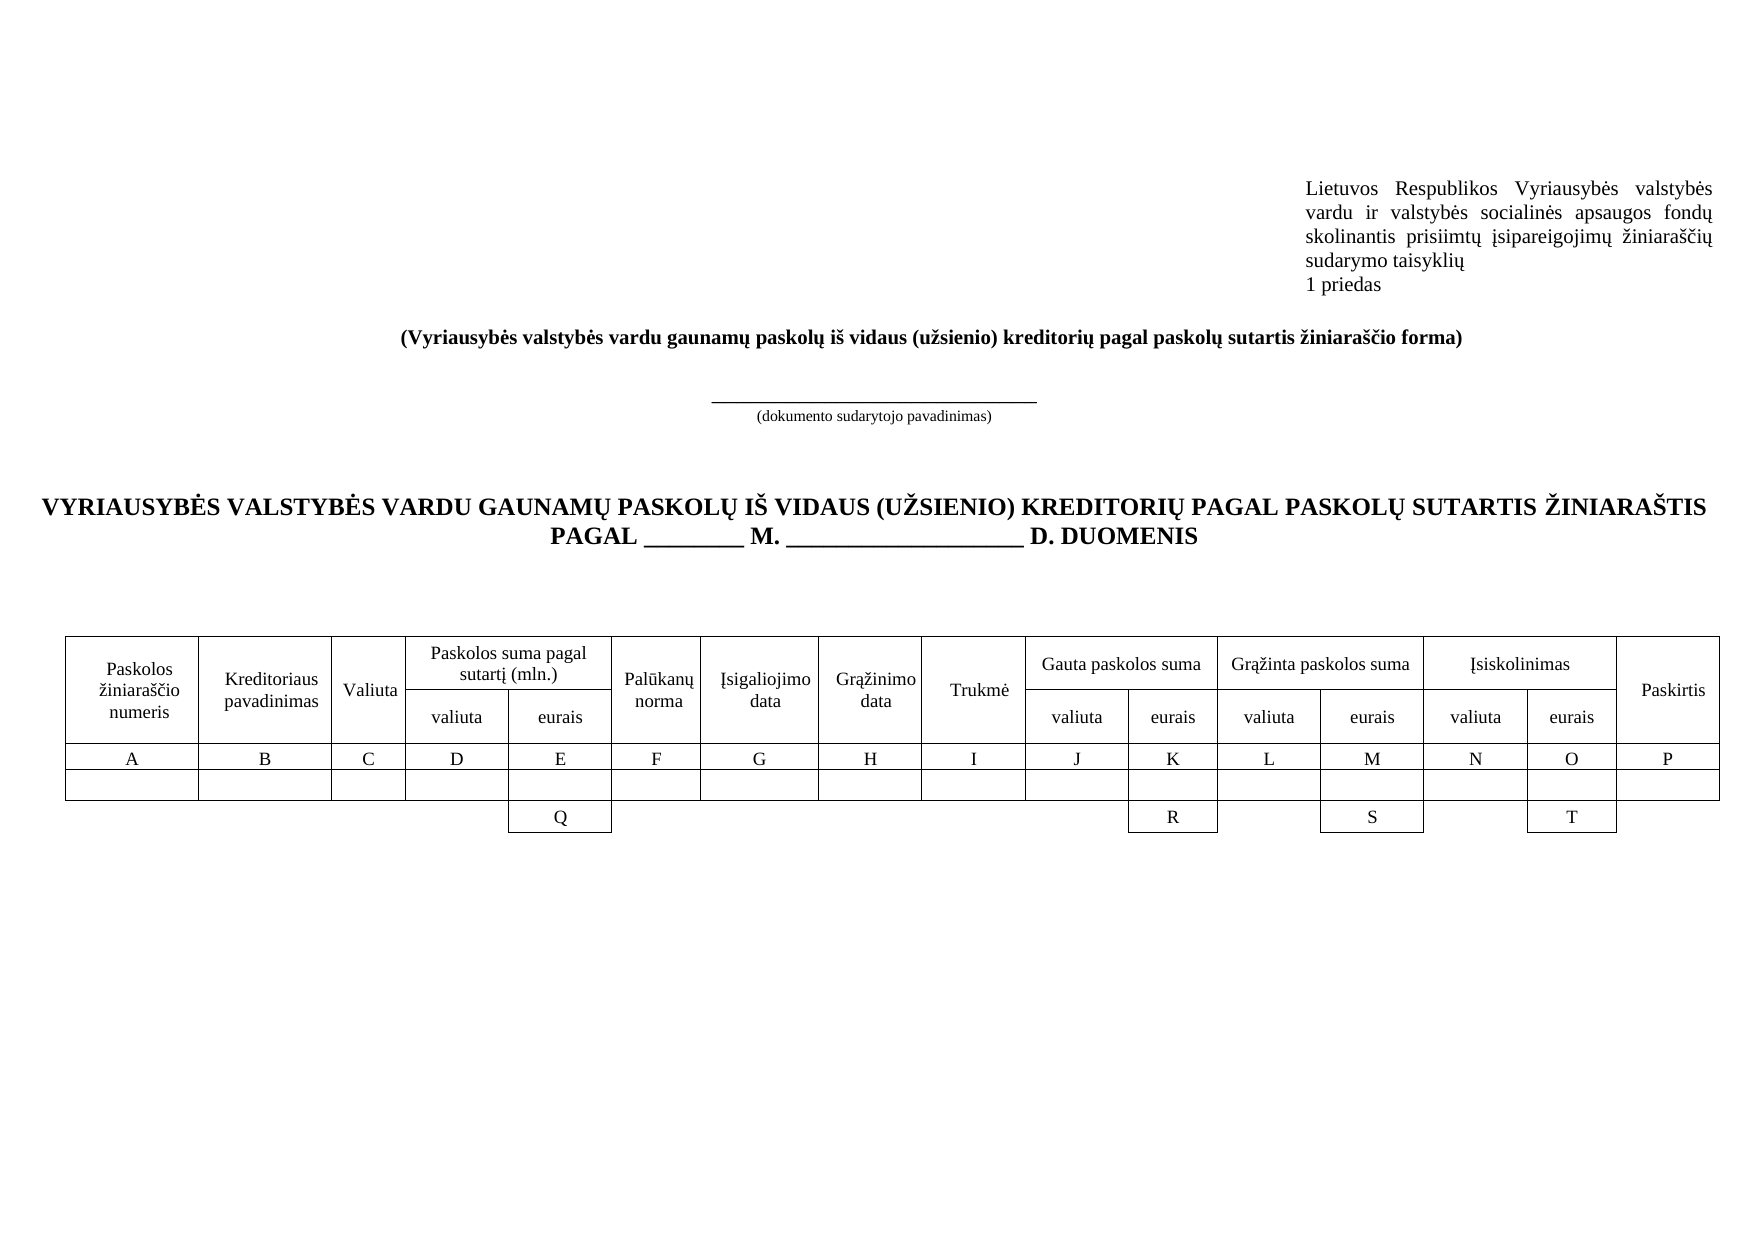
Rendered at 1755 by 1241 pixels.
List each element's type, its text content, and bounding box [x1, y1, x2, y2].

table_cell N [1424, 744, 1527, 769]
table_header Paskirtis [1617, 637, 1719, 742]
table_header Trukmė [922, 637, 1025, 742]
table_cell [1617, 770, 1719, 800]
table_cell R [1129, 801, 1217, 832]
table_cell [1025, 801, 1128, 832]
table_cell [819, 801, 922, 832]
text 1 priedas [1305, 272, 1713, 296]
table_cell L [1218, 744, 1320, 769]
table_header Grąžinta paskolos suma [1218, 637, 1423, 689]
table_cell T [1528, 801, 1616, 832]
table_cell [819, 770, 921, 800]
table_cell S [1321, 801, 1423, 832]
table_header Paskolos žiniaraščio numeris [66, 637, 198, 742]
table_cell [1218, 801, 1320, 832]
table_cell G [701, 744, 818, 769]
table_header Įsigaliojimo data [701, 637, 818, 742]
table_cell [332, 770, 405, 800]
table_cell O [1528, 744, 1616, 769]
table_cell [199, 801, 331, 832]
table_cell H [819, 744, 921, 769]
table_cell [1321, 770, 1423, 800]
table_header Kreditoriaus pavadinimas [199, 637, 331, 742]
table_cell [1528, 770, 1616, 800]
text (dokumento sudarytojo pavadinimas) [35, 406, 1713, 435]
table_header Įsiskolinimas [1424, 637, 1616, 689]
table_cell E [509, 744, 611, 769]
text VYRIAUSYBĖS VALSTYBĖS VARDU GAUNAMŲ PASKOLŲ IŠ VIDAUS (UŽSIENIO) KREDITORIŲ PAGAL PASKOLŲ SUTARTIS ŽINIARAŠTIS PAGAL ________ M. ___________________ D. DUOMENIS [35, 492, 1713, 550]
table_cell [405, 801, 508, 832]
text (Vyriausybės valstybės vardu gaunamų paskolų iš vidaus (užsienio) kreditorių pagal paskolų sutartis žiniaraščio forma) [148, 325, 1713, 349]
table_cell [612, 770, 700, 800]
table_cell I [922, 744, 1025, 769]
table_cell [66, 770, 198, 800]
table_header Valiuta [332, 637, 405, 742]
table_cell [331, 801, 405, 832]
text __________________________ [35, 377, 1713, 406]
table_cell B [199, 744, 331, 769]
table_header Gauta paskolos suma [1026, 637, 1217, 689]
table_cell valiuta [1424, 690, 1527, 742]
table_cell [1026, 770, 1128, 800]
table_cell valiuta [1218, 690, 1320, 742]
table_cell M [1321, 744, 1423, 769]
table_cell K [1129, 744, 1217, 769]
table_cell C [332, 744, 405, 769]
table_header Paskolos suma pagal sutartį (mln.) [406, 637, 611, 689]
table_cell eurais [1528, 690, 1616, 742]
table_cell P [1617, 744, 1719, 769]
table_header Grąžinimo data [819, 637, 921, 742]
table_cell [199, 770, 331, 800]
table_cell eurais [1129, 690, 1217, 742]
table_cell eurais [1321, 690, 1423, 742]
table_cell eurais [509, 690, 611, 742]
table_cell D [406, 744, 508, 769]
table_cell [700, 801, 818, 832]
table_cell [509, 770, 611, 800]
table_cell [406, 770, 508, 800]
table_cell [1424, 801, 1527, 832]
table_cell J [1026, 744, 1128, 769]
table_cell [1617, 801, 1719, 832]
table_cell valiuta [1026, 690, 1128, 742]
table_cell valiuta [406, 690, 508, 742]
table_cell [701, 770, 818, 800]
table_cell [1129, 770, 1217, 800]
table_cell [922, 801, 1025, 832]
table_cell [612, 801, 700, 832]
table_cell F [612, 744, 700, 769]
table_cell [1218, 770, 1320, 800]
table_cell A [66, 744, 198, 769]
table_cell [922, 770, 1025, 800]
table_cell Q [509, 801, 611, 832]
table_cell [66, 801, 198, 832]
text Lietuvos Respublikos Vyriausybės valstybės vardu ir valstybės socialinės apsaugos fondų skolinantis prisiimtų įsipareigojimų žiniaraščių sudarymo taisyklių [1305, 176, 1713, 272]
table_cell [1424, 770, 1527, 800]
table_header Palūkanų norma [612, 637, 700, 742]
